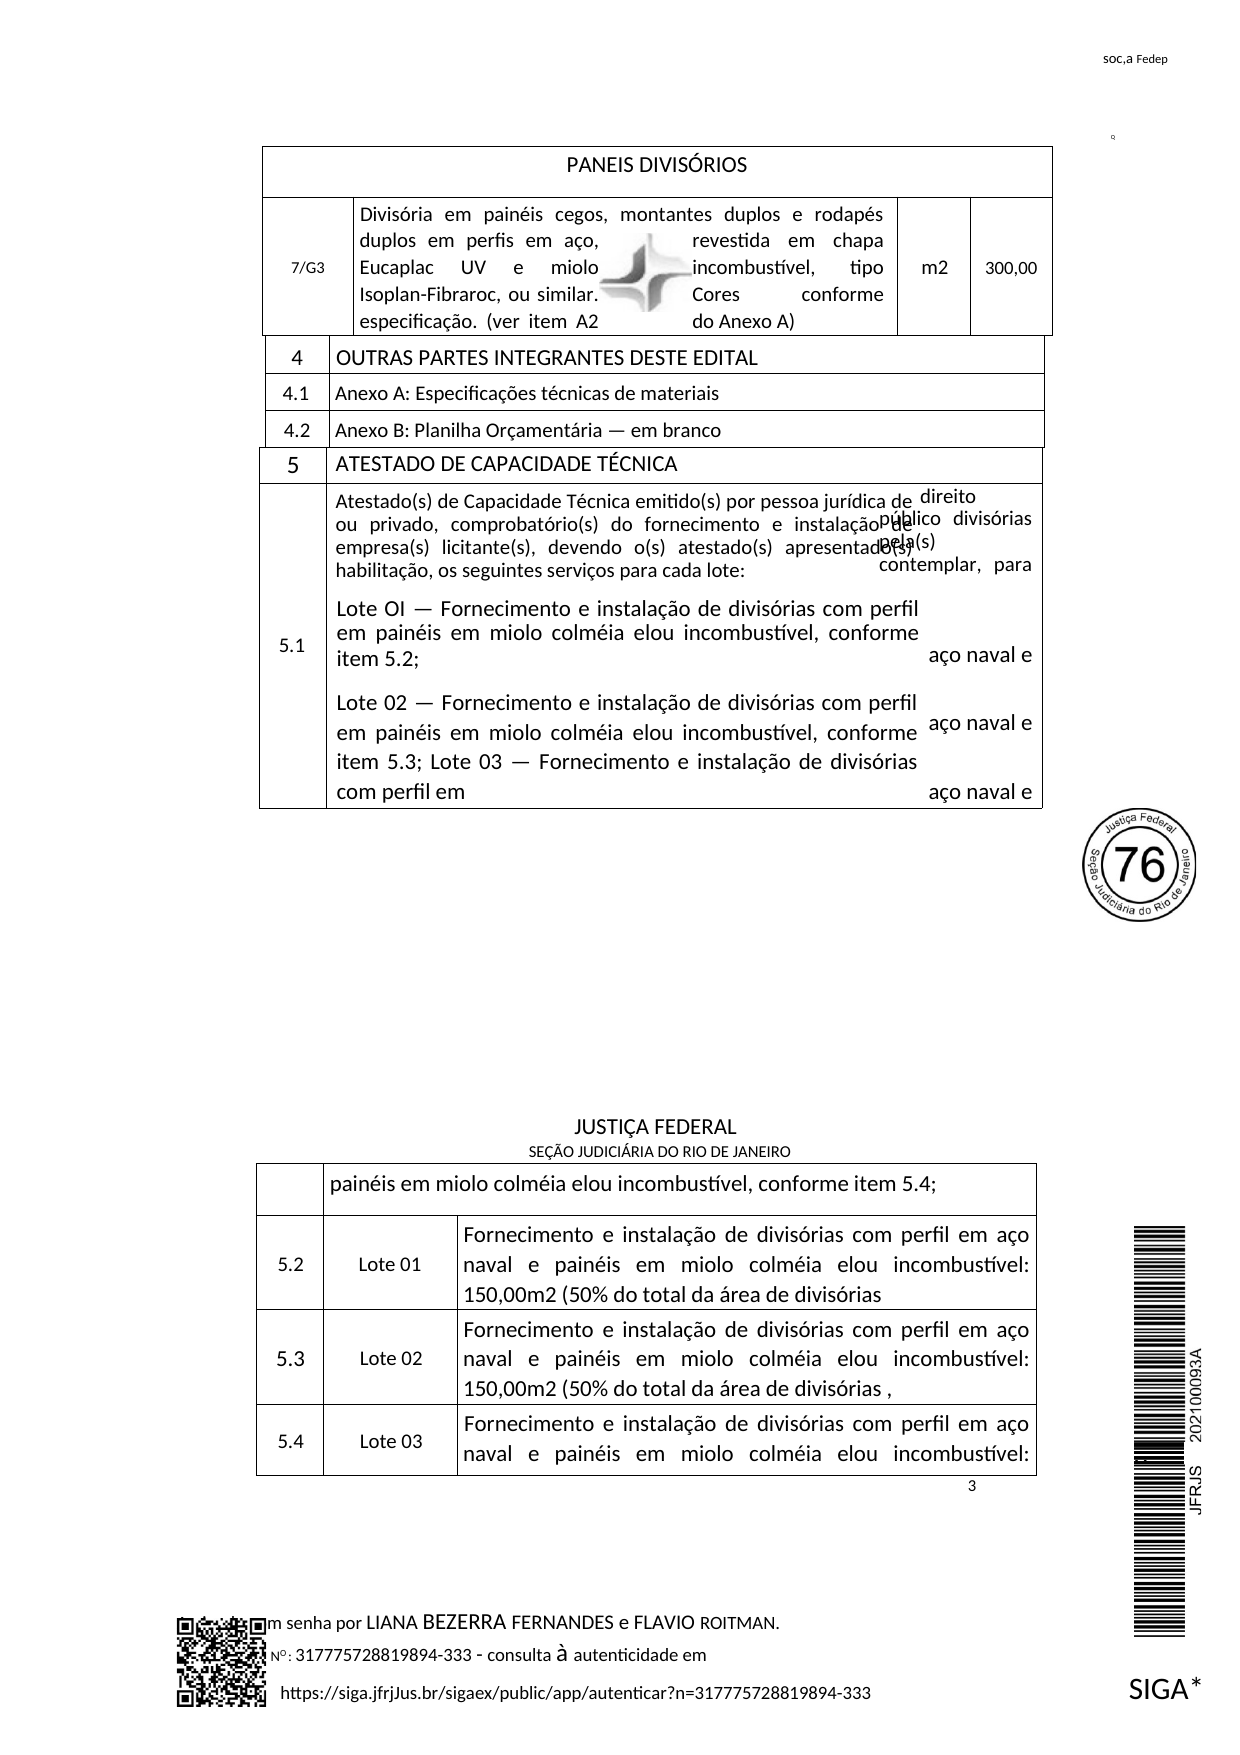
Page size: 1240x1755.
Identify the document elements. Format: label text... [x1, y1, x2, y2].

subtitle SEÇÃO JUDICIÁRIA DO RIO DE JANEIRO [528, 1142, 1089, 1162]
table_cell Lote 03 [324, 1405, 457, 1474]
table_cell [259, 335, 263, 372]
table_cell m2 [898, 198, 970, 335]
table_cell [1045, 447, 1052, 482]
table_cell 300,00 [971, 198, 1052, 335]
table_header [257, 1164, 323, 1215]
table_cell Anexo B: Planilha Orçamentária — em branco [330, 411, 1044, 447]
table_cell [1045, 336, 1052, 372]
table_cell OUTRAS PARTES INTEGRANTES DESTE EDITAL [330, 336, 1044, 372]
table_cell Divisória em painéis cegos, montantes duplos e rodapés duplos em perfis em aço, revestida em chapa Eucaplac UV e miolo incombustível, tipo Isoplan-Fibraroc, ou similar. Cores conforme especificação. (ver item A2 do Anexo A) [354, 198, 897, 335]
subtitle JUSTIÇA FEDERAL [324, 1112, 987, 1140]
table_cell Fornecimento e instalação de divisórias com perfil em aço naval e painéis em miolo colméia elou incombustível: 150,00m2 (50% do total da área de divisórias , [458, 1310, 1036, 1404]
table_cell direito público divisórias pela(s) contemplar, para a aço naval e aço naval e aço naval e [928, 484, 1042, 807]
table_cell 7/G3 [263, 198, 353, 335]
table_cell Lote 01 [324, 1216, 457, 1309]
table_cell 5.4 [257, 1405, 323, 1474]
table_cell [1045, 373, 1052, 409]
table_cell [897, 147, 970, 197]
table_cell [259, 373, 263, 409]
table_cell 5.2 [257, 1216, 323, 1309]
table_cell 4.1 [266, 374, 329, 409]
table_cell Lote 02 [324, 1310, 457, 1404]
table_cell 5.1 [260, 484, 326, 807]
table_cell Anexo A: Especificações técnicas de materiais [330, 374, 1044, 409]
table_cell ATESTADO DE CAPACIDADE TÉCNICA [327, 448, 1042, 482]
table_cell 4 [266, 336, 329, 372]
table_cell 4.2 [266, 411, 329, 447]
table_cell PANEIS DIVISÓRIOS [353, 147, 897, 197]
table_cell [970, 147, 1052, 197]
table_cell Fornecimento e instalação de divisórias com perfil em aço naval e painéis em miolo colméia elou incombustível: [458, 1405, 1036, 1474]
table_cell [259, 410, 263, 447]
table_cell [1045, 483, 1052, 807]
table_cell 5.3 [257, 1310, 323, 1404]
table_cell Fornecimento e instalação de divisórias com perfil em aço naval e painéis em miolo colméia elou incombustível: 150,00m2 (50% do total da área de divisórias [458, 1216, 1036, 1309]
table_header painéis em miolo colméia elou incombustível, conforme item 5.4; [324, 1164, 1036, 1215]
table_cell Atestado(s) de Capacidade Técnica emitido(s) por pessoa jurídica de ou privado, comprobatório(s) do fornecimento e instalação de empresa(s) licitante(s), devendo o(s) atestado(s) apresentado(s) habilitação, os seguintes serviços para cada lote: Lote OI — Fornecimento e instalação de divisórias com perfil em painéis em miolo colméia elou incombustível, conforme item 5.2; Lote 02 — Fornecimento e instalação de divisórias com perfil em painéis em miolo colméia elou incombustível, conforme item 5.3; Lote 03 — Fornecimento e instalação de divisórias com perfil em [327, 484, 928, 807]
table_cell [1045, 410, 1052, 447]
table_cell 5 [260, 448, 326, 482]
table_cell [263, 147, 353, 197]
